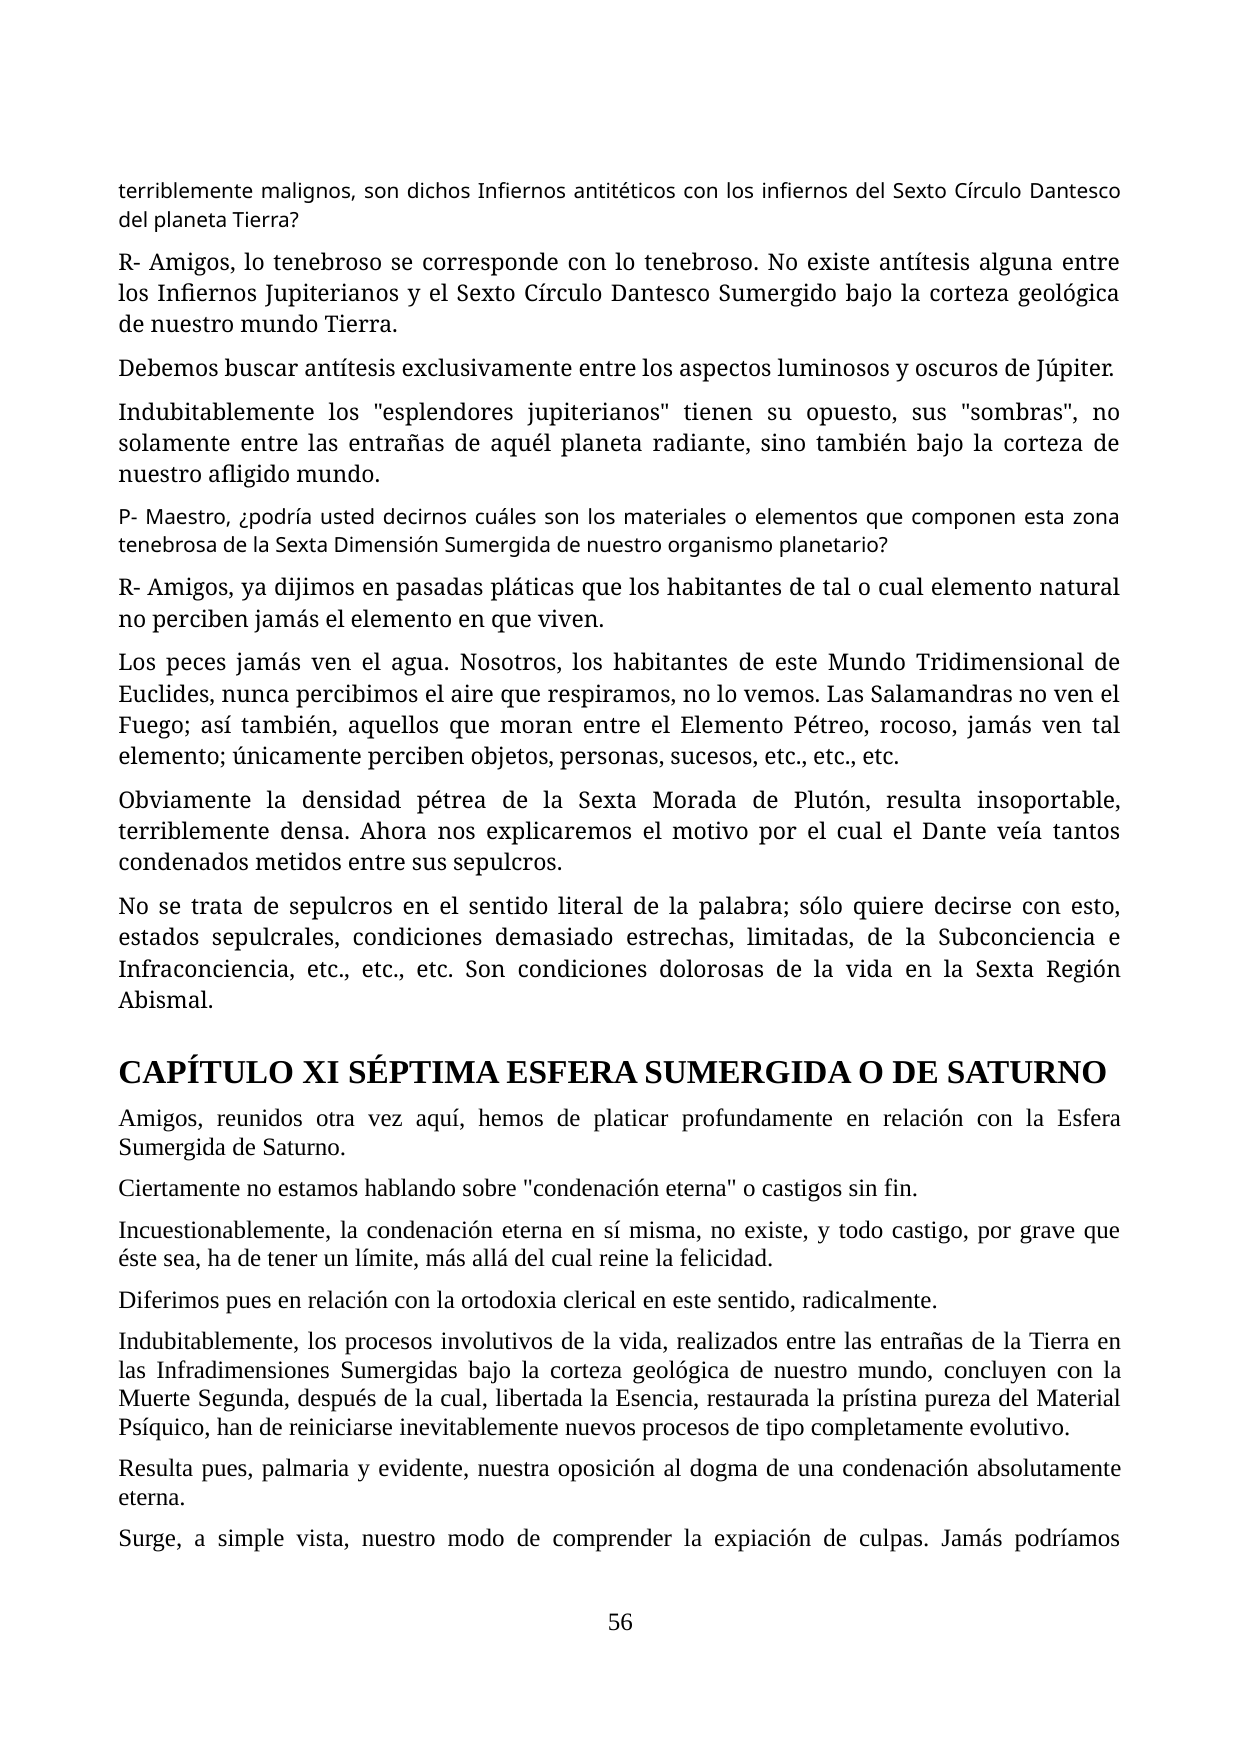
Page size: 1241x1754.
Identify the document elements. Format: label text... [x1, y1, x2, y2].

text R- Amigos, lo tenebroso se corresponde con lo tenebroso. No existe antítesis alguna entre los Infiernos Jupiterianos y el Sexto Círculo Dantesco Sumergido bajo la corteza geológica de nuestro mundo Tierra. [118, 246, 1122, 339]
text R- Amigos, ya dijimos en pasadas pláticas que los habitantes de tal o cual elemento natural no perciben jamás el elemento en que viven. [118, 571, 1122, 634]
text Resulta pues, palmaria y evidente, nuestra oposición al dogma de una condenación absolutamente eterna. [118, 1453, 1122, 1511]
text Los peces jamás ven el agua. Nosotros, los habitantes de este Mundo Tridimensional de Euclides, nunca percibimos el aire que respiramos, no lo vemos. Las Salamandras no ven el Fuego; así también, aquellos que moran entre el Elemento Pétreo, rocoso, jamás ven tal elemento; únicamente perciben objetos, personas, sucesos, etc., etc., etc. [118, 646, 1122, 771]
text Amigos, reunidos otra vez aquí, hemos de platicar profundamente en relación con la Esfera Sumergida de Saturno. [118, 1103, 1122, 1161]
text P- Maestro, ¿podría usted decirnos cuáles son los materiales o elementos que componen esta zona tenebrosa de la Sexta Dimensión Sumergida de nuestro organismo planetario? [118, 502, 1122, 559]
text No se trata de sepulcros en el sentido literal de la palabra; sólo quiere decirse con esto, estados sepulcrales, condiciones demasiado estrechas, limitadas, de la Subconciencia e Infraconciencia, etc., etc., etc. Son condiciones dolorosas de la vida en la Sexta Región Abismal. [118, 890, 1122, 1015]
text Indubitablemente los "esplendores jupiterianos" tienen su opuesto, sus "sombras", no solamente entre las entrañas de aquél planeta radiante, sino también bajo la corteza de nuestro afligido mundo. [118, 396, 1122, 489]
subtitle CAPÍTULO XI SÉPTIMA ESFERA SUMERGIDA O DE SATURNO [118, 1053, 1122, 1091]
text Debemos buscar antítesis exclusivamente entre los aspectos luminosos y oscuros de Júpiter. [118, 352, 1122, 383]
text Obviamente la densidad pétrea de la Sexta Morada de Plutón, resulta insoportable, terriblemente densa. Ahora nos explicaremos el motivo por el cual el Dante veía tantos condenados metidos entre sus sepulcros. [118, 784, 1122, 878]
text Indubitablemente, los procesos involutivos de la vida, realizados entre las entrañas de la Tierra en las Infradimensiones Sumergidas bajo la corteza geológica de nuestro mundo, concluyen con la Muerte Segunda, después de la cual, libertada la Esencia, restaurada la prístina pureza del Material Psíquico, han de reiniciarse inevitablemente nuevos procesos de tipo completamente evolutivo. [118, 1326, 1122, 1441]
text Incuestionablemente, la condenación eterna en sí misma, no existe, y todo castigo, por grave que éste sea, ha de tener un límite, más allá del cual reine la felicidad. [118, 1215, 1122, 1272]
text Diferimos pues en relación con la ortodoxia clerical en este sentido, radicalmente. [118, 1285, 1122, 1313]
text terriblemente malignos, son dichos Infiernos antitéticos con los infiernos del Sexto Círculo Dantesco del planeta Tierra? [118, 176, 1122, 233]
text Ciertamente no estamos hablando sobre "condenación eterna" o castigos sin fin. [118, 1173, 1122, 1202]
text Surge, a simple vista, nuestro modo de comprender la expiación de culpas. Jamás podríamos [118, 1523, 1122, 1552]
